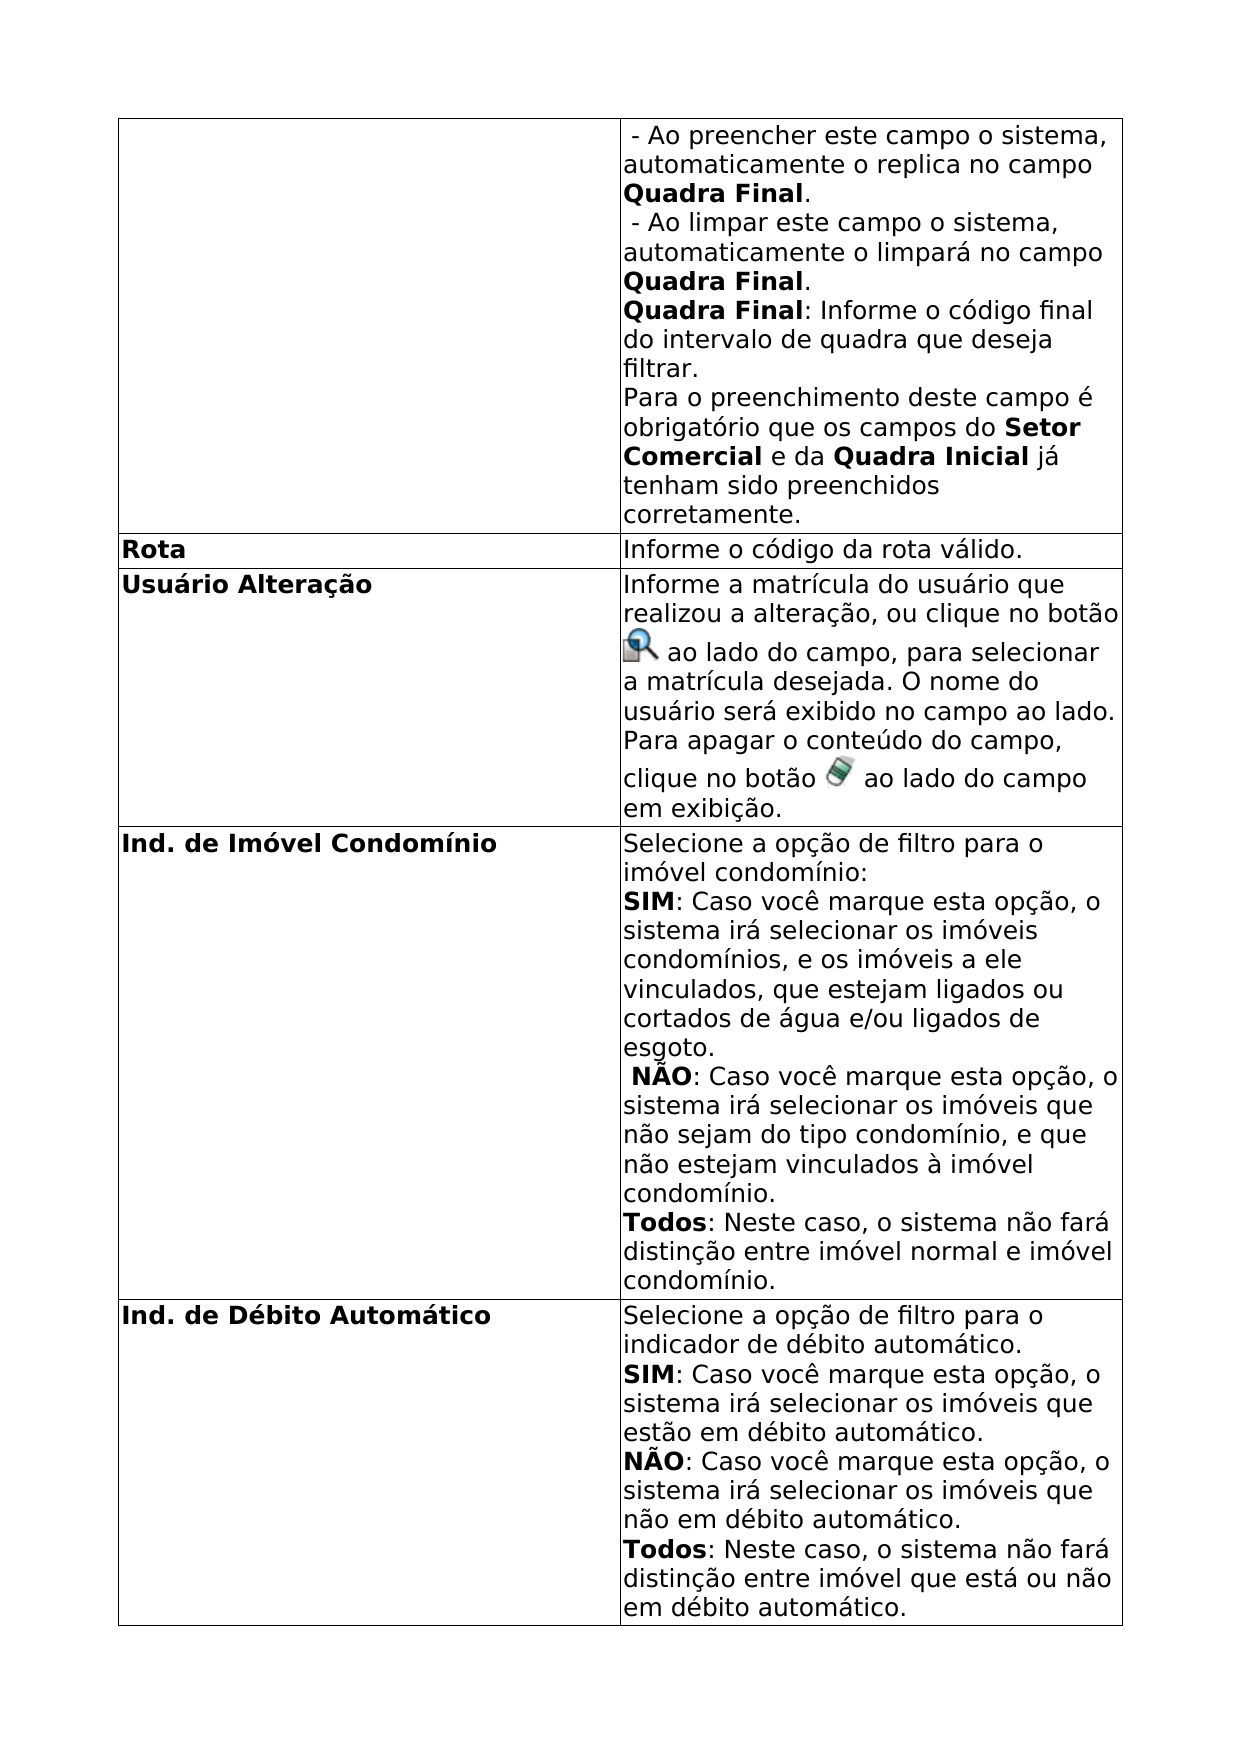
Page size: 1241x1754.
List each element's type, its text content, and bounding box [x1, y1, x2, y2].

table_cell - Ao preencher este campo o sistema, automaticamente o replica no campo Quadra Final. - Ao limpar este campo o sistema, automaticamente o limpará no campo Quadra Final. Quadra Final: Informe o código final do intervalo de quadra que deseja filtrar. Para o preenchimento deste campo é obrigatório que os campos do Setor Comercial e da Quadra Inicial já tenham sido preenchidos corretamente. [621, 119, 1122, 532]
table_cell Informe a matrícula do usuário que realizou a alteração, ou clique no botão ao lado do campo, para selecionar a matrícula desejada. O nome do usuário será exibido no campo ao lado. Para apagar o conteúdo do campo, clique no botão ao lado do campo em exibição. [621, 569, 1122, 826]
table_cell Ind. de Débito Automático [119, 1300, 620, 1625]
table_cell Rota [119, 534, 620, 567]
picture [824, 755, 856, 788]
table_cell Informe o código da rota válido. [621, 534, 1122, 567]
table_cell Selecione a opção de filtro para o imóvel condomínio: SIM: Caso você marque esta opção, o sistema irá selecionar os imóveis condomínios, e os imóveis a ele vinculados, que estejam ligados ou cortados de água e/ou ligados de esgoto. NÃO: Caso você marque esta opção, o sistema irá selecionar os imóveis que não sejam do tipo condomínio, e que não estejam vinculados à imóvel condomínio. Todos: Neste caso, o sistema não fará distinção entre imóvel normal e imóvel condomínio. [621, 827, 1122, 1298]
picture [622, 628, 659, 662]
table_cell [119, 119, 620, 532]
table_cell Ind. de Imóvel Condomínio [119, 827, 620, 1298]
table_cell Usuário Alteração [119, 569, 620, 826]
table_cell Selecione a opção de filtro para o indicador de débito automático. SIM: Caso você marque esta opção, o sistema irá selecionar os imóveis que estão em débito automático. NÃO: Caso você marque esta opção, o sistema irá selecionar os imóveis que não em débito automático. Todos: Neste caso, o sistema não fará distinção entre imóvel que está ou não em débito automático. [621, 1300, 1122, 1625]
